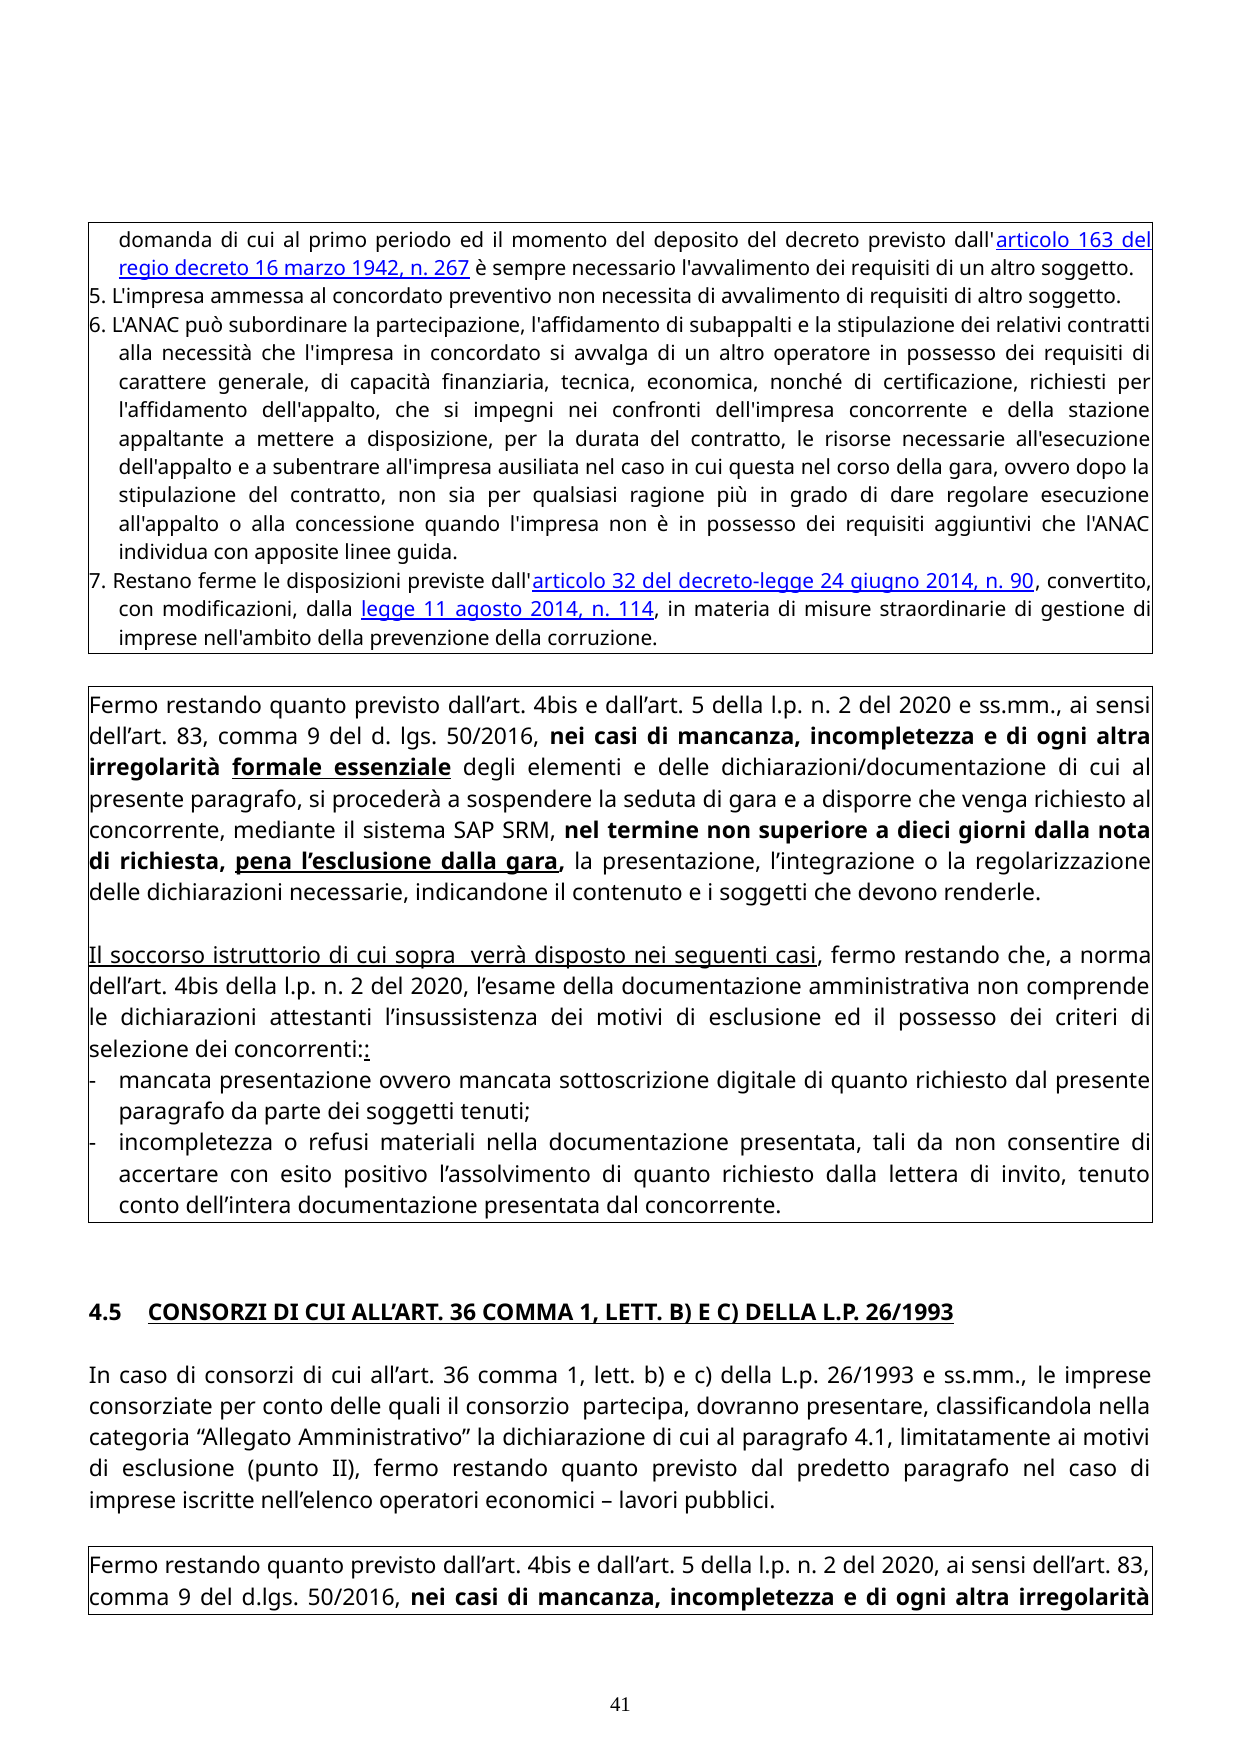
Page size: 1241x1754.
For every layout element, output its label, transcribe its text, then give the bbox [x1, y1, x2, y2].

text 5. L'impresa ammessa al concordato preventivo non necessita di avvalimento di requisiti di altro soggetto. [89, 278, 1152, 307]
text - incompletezza o refusi materiali nella documentazione presentata, tali da non consentire di accertare con esito positivo l’assolvimento di quanto richiesto dalla lettera di invito, tenuto conto dell’intera documentazione presentata dal concorrente. [89, 1123, 1152, 1222]
text 7. Restano ferme le disposizioni previste dall'articolo 32 del decreto-legge 24 giugno 2014, n. 90, convertito, con modificazioni, dalla legge 11 agosto 2014, n. 114, in materia di misure straordinarie di gestione di imprese nell'ambito della prevenzione della corruzione. [89, 563, 1152, 653]
text 6. L'ANAC può subordinare la partecipazione, l'affidamento di subappalti e la stipulazione dei relativi contratti alla necessità che l'impresa in concordato si avvalga di un altro operatore in possesso dei requisiti di carattere generale, di capacità finanziaria, tecnica, economica, nonché di certificazione, richiesti per l'affidamento dell'appalto, che si impegni nei confronti dell'impresa concorrente e della stazione appaltante a mettere a disposizione, per la durata del contratto, le risorse necessarie all'esecuzione dell'appalto e a subentrare all'impresa ausiliata nel caso in cui questa nel corso della gara, ovvero dopo la stipulazione del contratto, non sia per qualsiasi ragione più in grado di dare regolare esecuzione all'appalto o alla concessione quando l'impresa non è in possesso dei requisiti aggiuntivi che l'ANAC individua con apposite linee guida. [89, 307, 1152, 563]
text domanda di cui al primo periodo ed il momento del deposito del decreto previsto dall'articolo 163 del regio decreto 16 marzo 1942, n. 267 è sempre necessario l'avvalimento dei requisiti di un altro soggetto. [89, 223, 1152, 278]
text - mancata presentazione ovvero mancata sottoscrizione digitale di quanto richiesto dal presente paragrafo da parte dei soggetti tenuti; [89, 1064, 1152, 1123]
text Fermo restando quanto previsto dall’art. 4bis e dall’art. 5 della l.p. n. 2 del 2020, ai sensi dell’art. 83, comma 9 del d.lgs. 50/2016, nei casi di mancanza, incompletezza e di ogni altra irregolarità [89, 1547, 1152, 1614]
text 4.5 CONSORZI DI CUI ALL’ART. 36 COMMA 1, LETT. B) E C) DELLA L.P. 26/1993 [89, 1296, 1152, 1327]
text Il soccorso istruttorio di cui sopra verrà disposto nei seguenti casi, fermo restando che, a norma dell’art. 4bis della l.p. n. 2 del 2020, l’esame della documentazione amministrativa non comprende le dichiarazioni attestanti l’insussistenza dei motivi di esclusione ed il possesso dei criteri di selezione dei concorrenti:: [89, 939, 1152, 1064]
text In caso di consorzi di cui all’art. 36 comma 1, lett. b) e c) della L.p. 26/1993 e ss.mm., le imprese consorziate per conto delle quali il consorzio partecipa, dovranno presentare, classificandola nella categoria “Allegato Amministrativo” la dichiarazione di cui al paragrafo 4.1, limitatamente ai motivi di esclusione (punto II), fermo restando quanto previsto dal predetto paragrafo nel caso di imprese iscritte nell’elenco operatori economici – lavori pubblici. [89, 1358, 1152, 1515]
text Fermo restando quanto previsto dall’art. 4bis e dall’art. 5 della l.p. n. 2 del 2020 e ss.mm., ai sensi dell’art. 83, comma 9 del d. lgs. 50/2016, nei casi di mancanza, incompletezza e di ogni altra irregolarità formale essenziale degli elementi e delle dichiarazioni/documentazione di cui al presente paragrafo, si procederà a sospendere la seduta di gara e a disporre che venga richiesto al concorrente, mediante il sistema SAP SRM, nel termine non superiore a dieci giorni dalla nota di richiesta, pena l’esclusione dalla gara, la presentazione, l’integrazione o la regolarizzazione delle dichiarazioni necessarie, indicandone il contenuto e i soggetti che devono renderle. [89, 687, 1152, 907]
